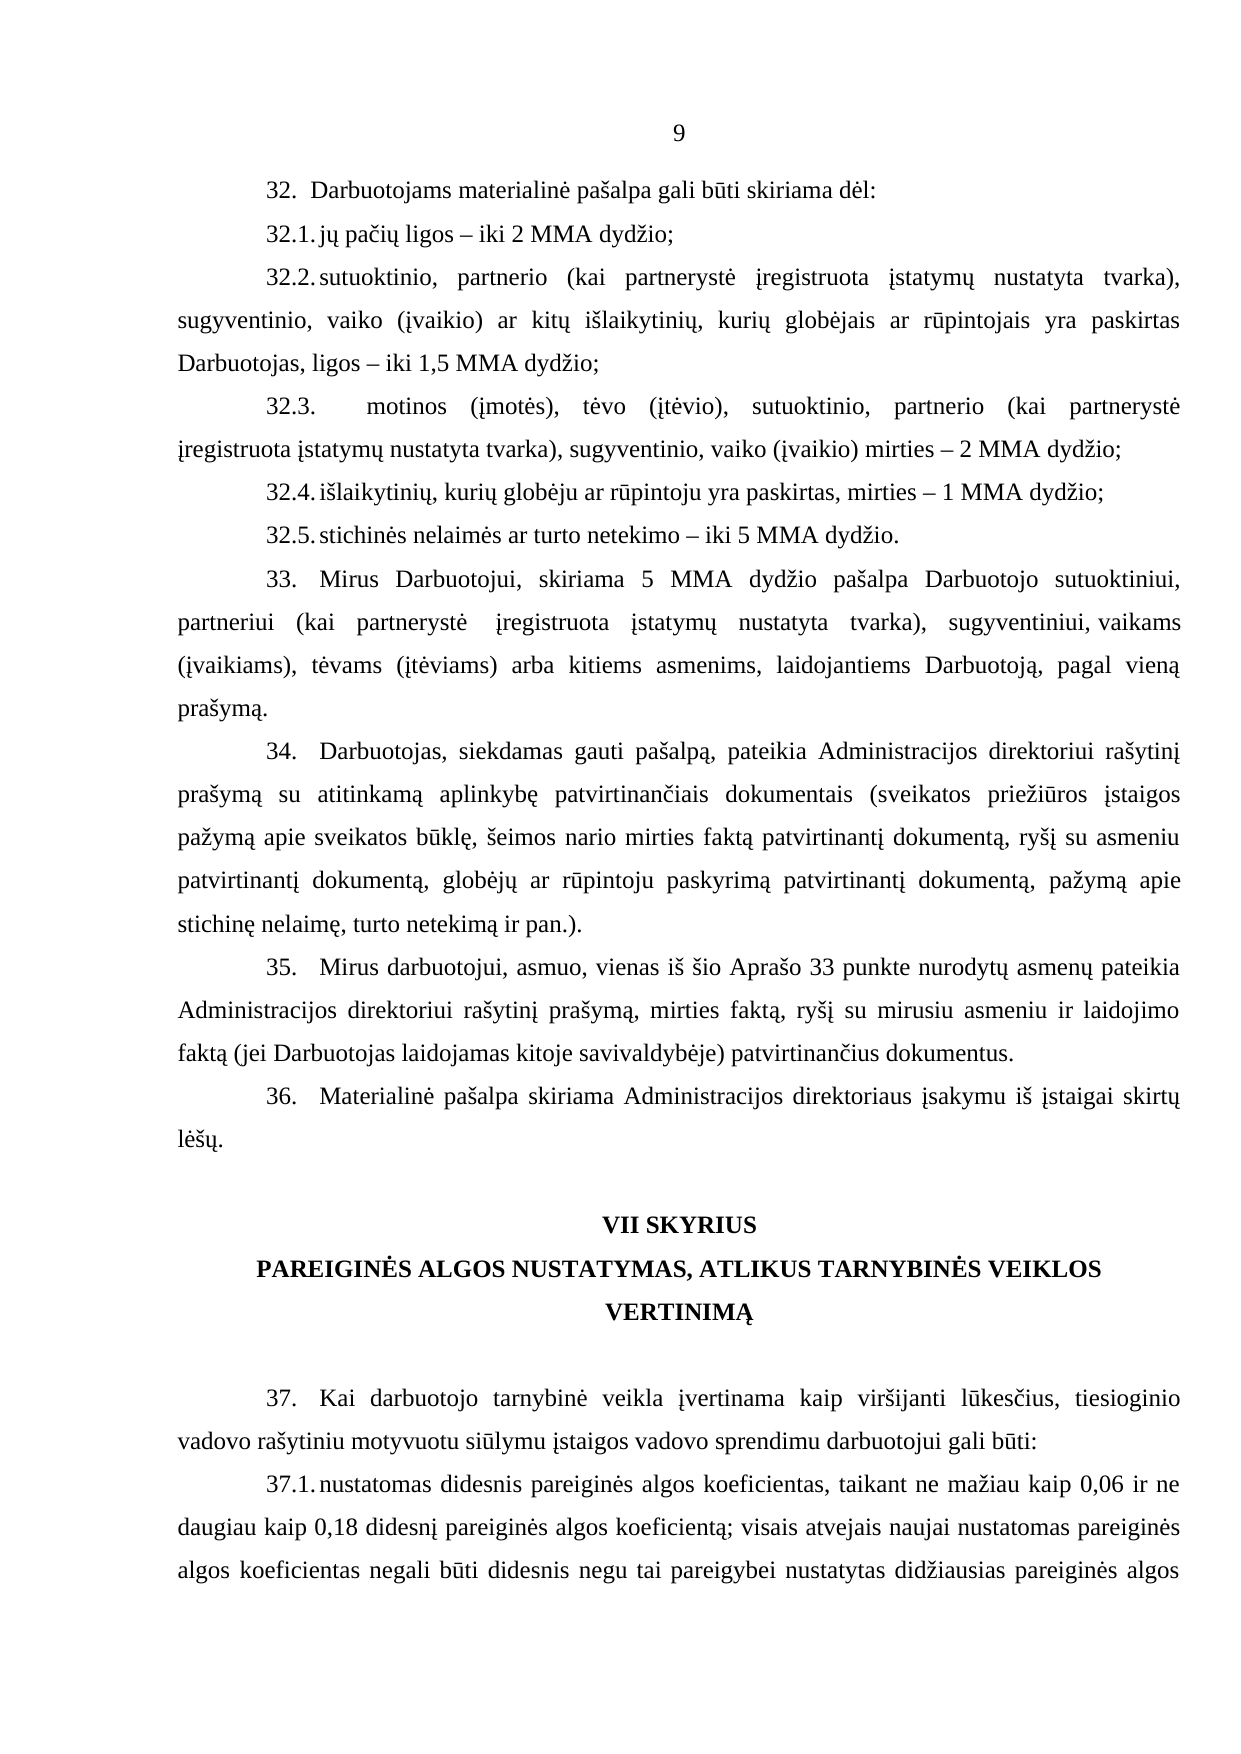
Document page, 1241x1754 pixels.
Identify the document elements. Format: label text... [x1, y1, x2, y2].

text 32.3. motinos (įmotės), tėvo (įtėvio), sutuoktinio, partnerio (kai partnerystė įregistruota įstatymų nustatyta tvarka), sugyventinio, vaiko (įvaikio) mirties – 2 MMA dydžio; [177, 391, 1181, 463]
text 34. Darbuotojas, siekdamas gauti pašalpą, pateikia Administracijos direktoriui rašytinį prašymą su atitinkamą aplinkybę patvirtinančiais dokumentais (sveikatos priežiūros įstaigos pažymą apie sveikatos būklę, šeimos nario mirties faktą patvirtinantį dokumentą, ryšį su asmeniu patvirtinantį dokumentą, globėjų ar rūpintoju paskyrimą patvirtinantį dokumentą, pažymą apie stichinę nelaimę, turto netekimą ir pan.). [177, 736, 1181, 937]
text 35. Mirus darbuotojui, asmuo, vienas iš šio Aprašo 33 punkte nurodytų asmenų pateikia Administracijos direktoriui rašytinį prašymą, mirties faktą, ryšį su mirusiu asmeniu ir laidojimo faktą (jei Darbuotojas laidojamas kitoje savivaldybėje) patvirtinančius dokumentus. [177, 952, 1181, 1067]
text VERTINIMĄ [177, 1297, 1181, 1326]
text 33. Mirus Darbuotojui, skiriama 5 MMA dydžio pašalpa Darbuotojo sutuoktiniui, partneriui (kai partnerystė įregistruota įstatymų nustatyta tvarka), sugyventiniui, vaikams (įvaikiams), tėvams (įtėviams) arba kitiems asmenims, laidojantiems Darbuotoją, pagal vieną prašymą. [177, 564, 1181, 722]
text 32. Darbuotojams materialinė pašalpa gali būti skiriama dėl: [177, 176, 1181, 204]
text 32.5. stichinės nelaimės ar turto netekimo – iki 5 MMA dydžio. [177, 521, 1181, 549]
text PAREIGINĖS ALGOS NUSTATYMAS, ATLIKUS TARNYBINĖS VEIKLOS [177, 1254, 1181, 1282]
text VII SKYRIUS [177, 1211, 1181, 1239]
text 37. Kai darbuotojo tarnybinė veikla įvertinama kaip viršijanti lūkesčius, tiesioginio vadovo rašytiniu motyvuotu siūlymu įstaigos vadovo sprendimu darbuotojui gali būti: [177, 1383, 1181, 1455]
text 32.4. išlaikytinių, kurių globėju ar rūpintoju yra paskirtas, mirties – 1 MMA dydžio; [177, 477, 1181, 506]
text 37.1. nustatomas didesnis pareiginės algos koeficientas, taikant ne mažiau kaip 0,06 ir ne daugiau kaip 0,18 didesnį pareiginės algos koeficientą; visais atvejais naujai nustatomas pareiginės algos koeficientas negali būti didesnis negu tai pareigybei nustatytas didžiausias pareiginės algos [177, 1469, 1181, 1584]
text 32.1. jų pačių ligos – iki 2 MMA dydžio; [177, 219, 1181, 247]
text 36. Materialinė pašalpa skiriama Administracijos direktoriaus įsakymu iš įstaigai skirtų lėšų. [177, 1081, 1181, 1153]
text 32.2. sutuoktinio, partnerio (kai partnerystė įregistruota įstatymų nustatyta tvarka), sugyventinio, vaiko (įvaikio) ar kitų išlaikytinių, kurių globėjais ar rūpintojais yra paskirtas Darbuotojas, ligos – iki 1,5 MMA dydžio; [177, 262, 1181, 377]
